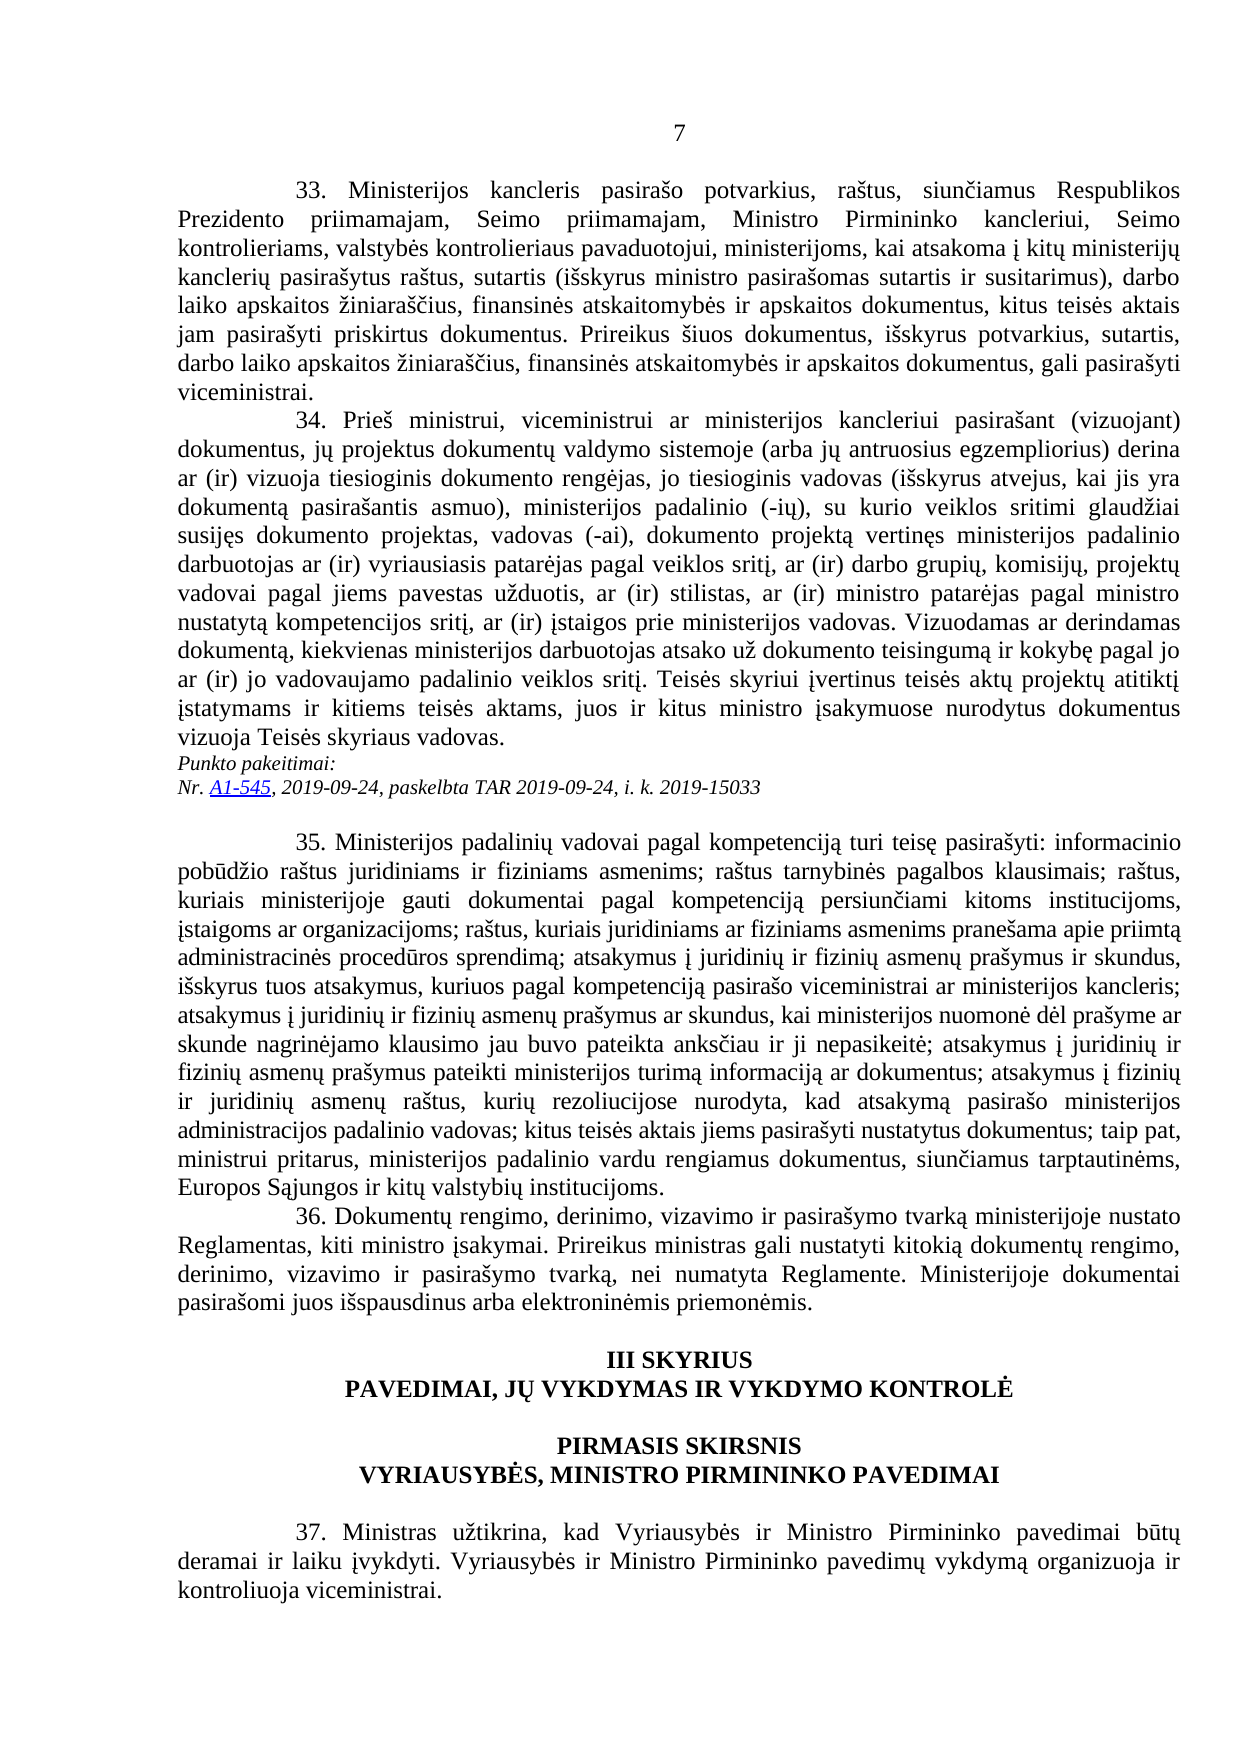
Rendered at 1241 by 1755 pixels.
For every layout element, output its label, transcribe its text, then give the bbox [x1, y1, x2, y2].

text PIRMASIS SKIRSNIS [177, 1431, 1181, 1460]
text 34. Prieš ministrui, viceministrui ar ministerijos kancleriui pasirašant (vizuojant) dokumentus, jų projektus dokumentų valdymo sistemoje (arba jų antruosius egzempliorius) derina ar (ir) vizuoja tiesioginis dokumento rengėjas, jo tiesioginis vadovas (išskyrus atvejus, kai jis yra dokumentą pasirašantis asmuo), ministerijos padalinio (-ių), su kurio veiklos sritimi glaudžiai susijęs dokumento projektas, vadovas (-ai), dokumento projektą vertinęs ministerijos padalinio darbuotojas ar (ir) vyriausiasis patarėjas pagal veiklos sritį, ar (ir) darbo grupių, komisijų, projektų vadovai pagal jiems pavestas užduotis, ar (ir) stilistas, ar (ir) ministro patarėjas pagal ministro nustatytą kompetencijos sritį, ar (ir) įstaigos prie ministerijos vadovas. Vizuodamas ar derindamas dokumentą, kiekvienas ministerijos darbuotojas atsako už dokumento teisingumą ir kokybę pagal jo ar (ir) jo vadovaujamo padalinio veiklos sritį. Teisės skyriui įvertinus teisės aktų projektų atitiktį įstatymams ir kitiems teisės aktams, juos ir kitus ministro įsakymuose nurodytus dokumentus vizuoja Teisės skyriaus vadovas. [177, 406, 1181, 751]
text VYRIAUSYBĖS, MINISTRO PIRMININKO PAVEDIMAI [177, 1460, 1181, 1489]
text Punkto pakeitimai: [177, 751, 1181, 775]
text III SKYRIUS [177, 1345, 1181, 1374]
text 35. Ministerijos padalinių vadovai pagal kompetenciją turi teisę pasirašyti: informacinio pobūdžio raštus juridiniams ir fiziniams asmenims; raštus tarnybinės pagalbos klausimais; raštus, kuriais ministerijoje gauti dokumentai pagal kompetenciją persiunčiami kitoms institucijoms, įstaigoms ar organizacijoms; raštus, kuriais juridiniams ar fiziniams asmenims pranešama apie priimtą administracinės procedūros sprendimą; atsakymus į juridinių ir fizinių asmenų prašymus ir skundus, išskyrus tuos atsakymus, kuriuos pagal kompetenciją pasirašo viceministrai ar ministerijos kancleris; atsakymus į juridinių ir fizinių asmenų prašymus ar skundus, kai ministerijos nuomonė dėl prašyme ar skunde nagrinėjamo klausimo jau buvo pateikta anksčiau ir ji nepasikeitė; atsakymus į juridinių ir fizinių asmenų prašymus pateikti ministerijos turimą informaciją ar dokumentus; atsakymus į fizinių ir juridinių asmenų raštus, kurių rezoliucijose nurodyta, kad atsakymą pasirašo ministerijos administracijos padalinio vadovas; kitus teisės aktais jiems pasirašyti nustatytus dokumentus; taip pat, ministrui pritarus, ministerijos padalinio vardu rengiamus dokumentus, siunčiamus tarptautinėms, Europos Sąjungos ir kitų valstybių institucijoms. [177, 827, 1181, 1201]
text 36. Dokumentų rengimo, derinimo, vizavimo ir pasirašymo tvarką ministerijoje nustato Reglamentas, kiti ministro įsakymai. Prireikus ministras gali nustatyti kitokią dokumentų rengimo, derinimo, vizavimo ir pasirašymo tvarką, nei numatyta Reglamente. Ministerijoje dokumentai pasirašomi juos išspausdinus arba elektroninėmis priemonėmis. [177, 1201, 1181, 1316]
text PAVEDIMAI, JŲ VYKDYMAS IR VYKDYMO KONTROLĖ [177, 1374, 1181, 1402]
text Nr. A1-545, 2019-09-24, paskelbta TAR 2019-09-24, i. k. 2019-15033 [177, 775, 1181, 799]
text 33. Ministerijos kancleris pasirašo potvarkius, raštus, siunčiamus Respublikos Prezidento priimamajam, Seimo priimamajam, Ministro Pirmininko kancleriui, Seimo kontrolieriams, valstybės kontrolieriaus pavaduotojui, ministerijoms, kai atsakoma į kitų ministerijų kanclerių pasirašytus raštus, sutartis (išskyrus ministro pasirašomas sutartis ir susitarimus), darbo laiko apskaitos žiniaraščius, finansinės atskaitomybės ir apskaitos dokumentus, kitus teisės aktais jam pasirašyti priskirtus dokumentus. Prireikus šiuos dokumentus, išskyrus potvarkius, sutartis, darbo laiko apskaitos žiniaraščius, finansinės atskaitomybės ir apskaitos dokumentus, gali pasirašyti viceministrai. [177, 176, 1181, 406]
text 37. Ministras užtikrina, kad Vyriausybės ir Ministro Pirmininko pavedimai būtų deramai ir laiku įvykdyti. Vyriausybės ir Ministro Pirmininko pavedimų vykdymą organizuoja ir kontroliuoja viceministrai. [177, 1517, 1181, 1604]
